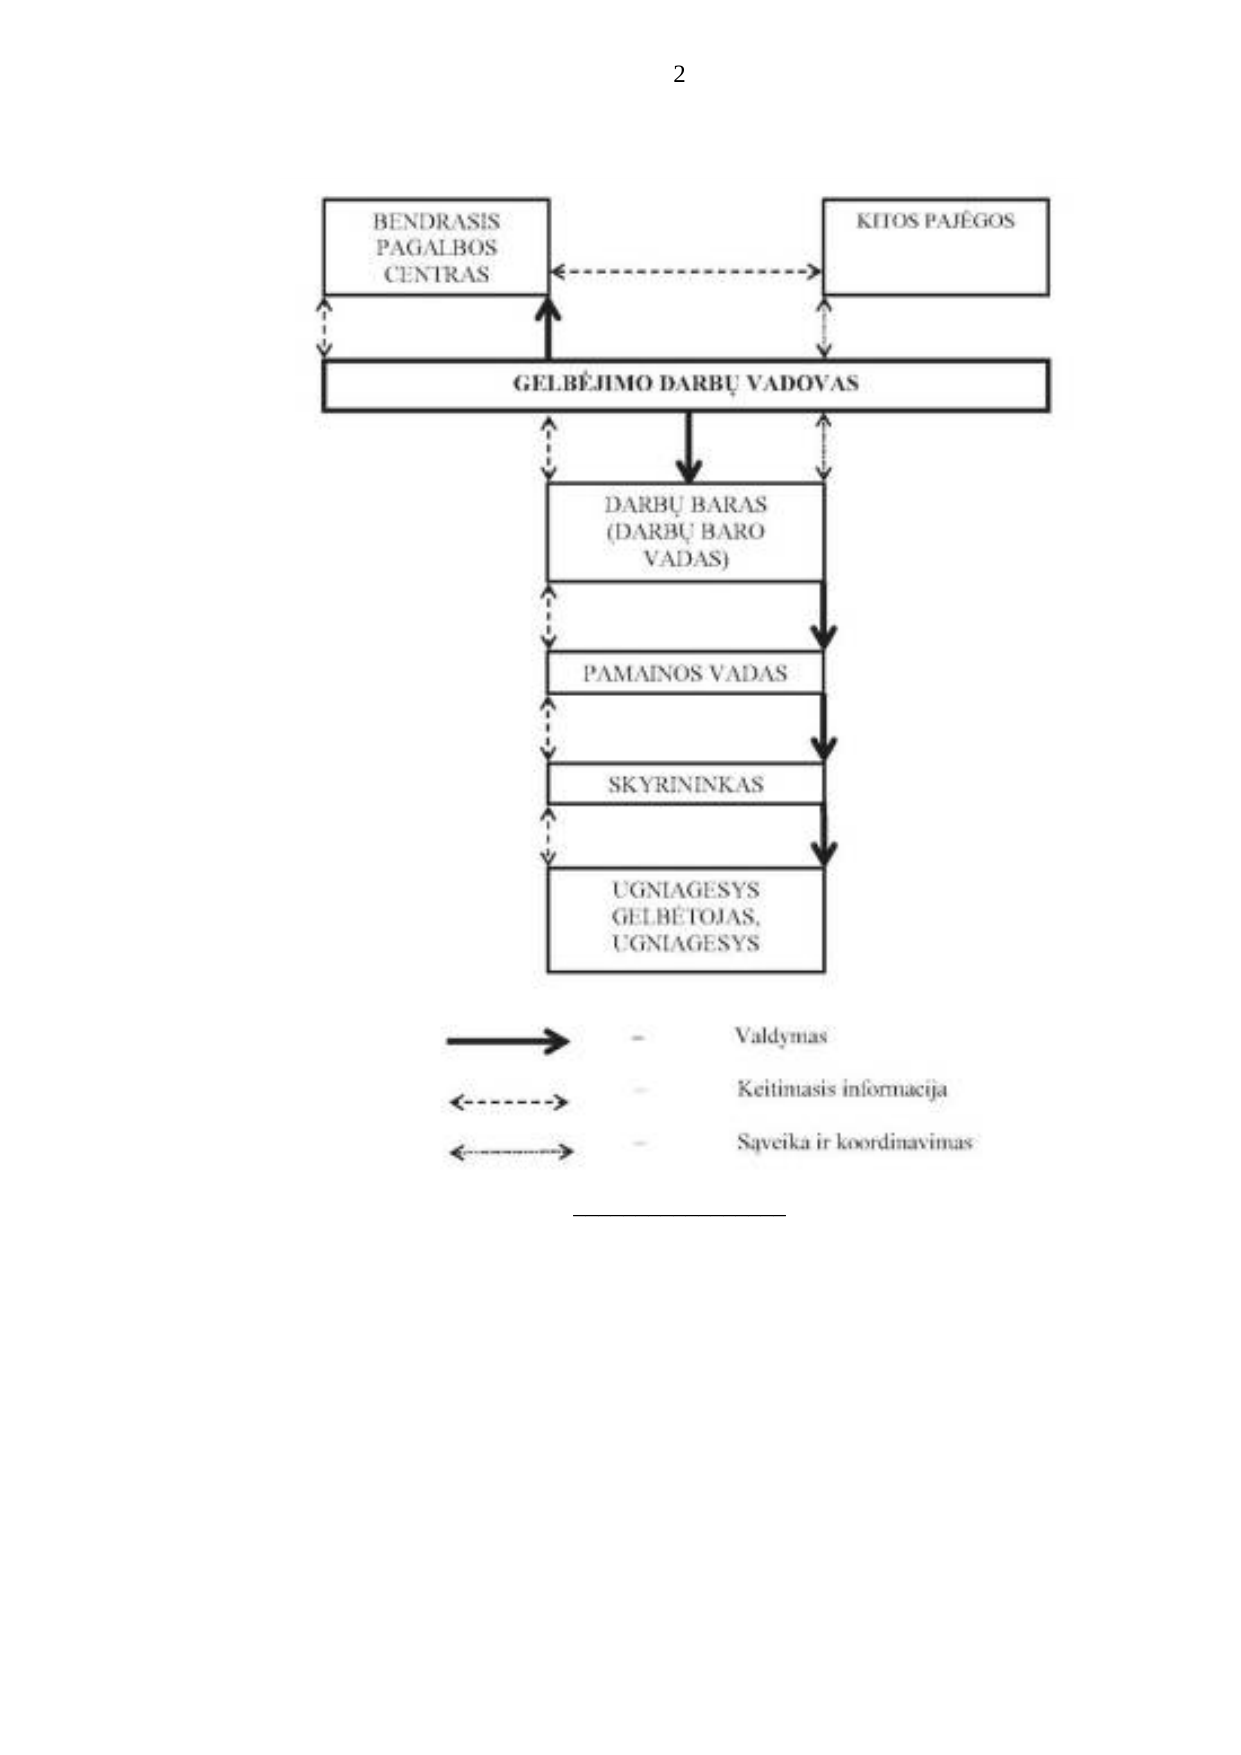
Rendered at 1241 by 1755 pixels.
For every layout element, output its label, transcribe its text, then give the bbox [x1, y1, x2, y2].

text _________________ [177, 1190, 1181, 1218]
